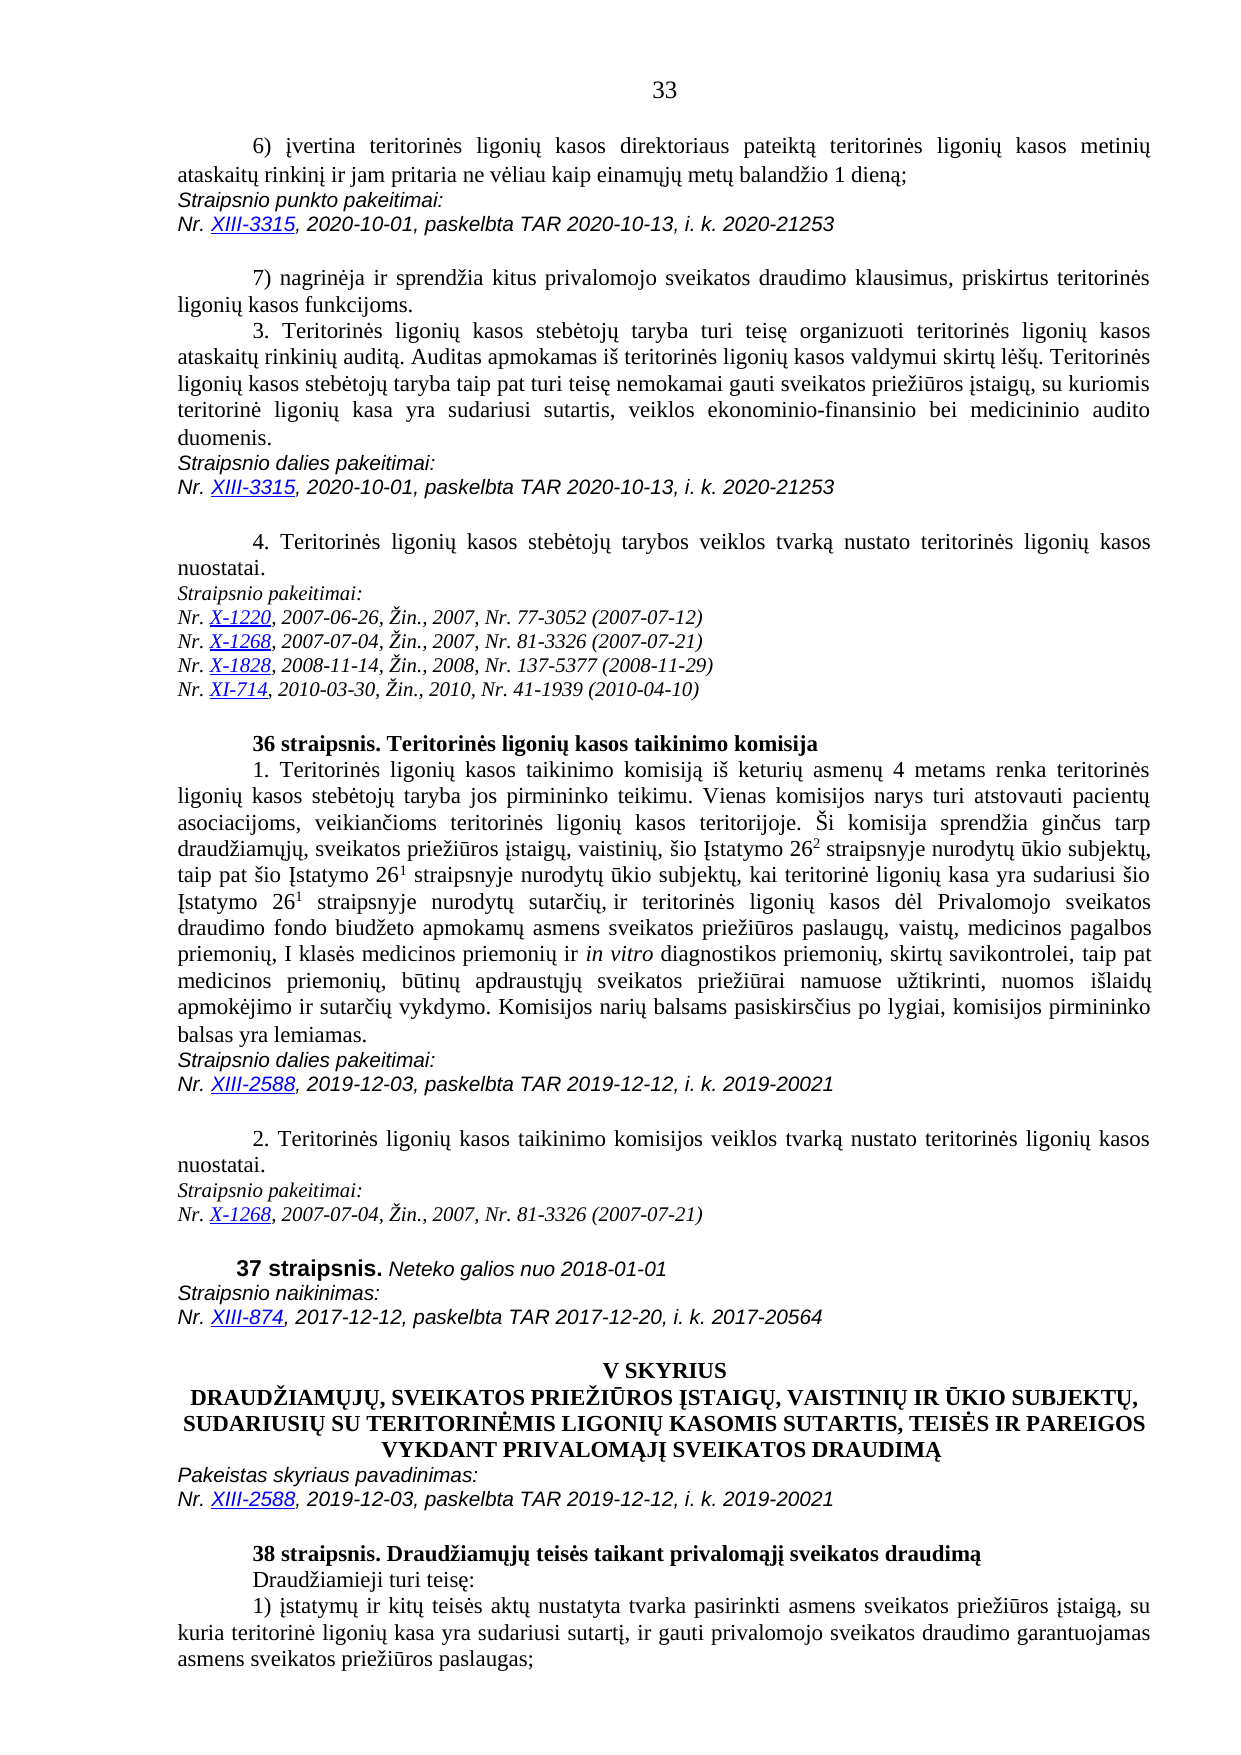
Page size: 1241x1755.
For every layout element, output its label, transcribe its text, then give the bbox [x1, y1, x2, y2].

text Nr. XIII-2588, 2019-12-03, paskelbta TAR 2019-12-12, i. k. 2019-20021 [177, 1072, 1152, 1096]
text 4. Teritorinės ligonių kasos stebėtojų tarybos veiklos tvarką nustato teritorinės ligonių kasos nuostatai. [177, 528, 1152, 581]
text Straipsnio dalies pakeitimai: [177, 1048, 1152, 1072]
text 38 straipsnis. Draudžiamųjų teisės taikant privalomąjį sveikatos draudimą [177, 1539, 1152, 1566]
text Straipsnio dalies pakeitimai: [177, 451, 1152, 475]
text Pakeistas skyriaus pavadinimas: [177, 1463, 1152, 1487]
text Nr. X-1268, 2007-07-04, Žin., 2007, Nr. 81-3326 (2007-07-21) [177, 1202, 1152, 1226]
text 1) įstatymų ir kitų teisės aktų nustatyta tvarka pasirinkti asmens sveikatos priežiūros įstaigą, su kuria teritorinė ligonių kasa yra sudariusi sutartį, ir gauti privalomojo sveikatos draudimo garantuojamas asmens sveikatos priežiūros paslaugas; [177, 1592, 1152, 1671]
text 37 straipsnis. Neteko galios nuo 2018-01-01 [177, 1254, 1152, 1281]
text DRAUDŽIAMŲJŲ, SVEIKATOS PRIEŽIŪROS ĮSTAIGŲ, VAISTINIŲ IR ŪKIO SUBJEKTŲ, SUDARIUSIŲ SU TERITORINĖMIS LIGONIŲ KASOMIS SUTARTIS, TEISĖS IR PAREIGOS VYKDANT PRIVALOMĄJĮ SVEIKATOS DRAUDIMĄ [177, 1384, 1152, 1463]
text Draudžiamieji turi teisę: [177, 1566, 1152, 1592]
text Nr. XIII-3315, 2020-10-01, paskelbta TAR 2020-10-13, i. k. 2020-21253 [177, 212, 1152, 236]
text Straipsnio punkto pakeitimai: [177, 188, 1152, 212]
text Straipsnio pakeitimai: [177, 1178, 1152, 1202]
text Straipsnio pakeitimai: [177, 581, 1152, 604]
text 1. Teritorinės ligonių kasos taikinimo komisiją iš keturių asmenų 4 metams renka teritorinės ligonių kasos stebėtojų taryba jos pirmininko teikimu. Vienas komisijos narys turi atstovauti pacientų asociacijoms, veikiančioms teritorinės ligonių kasos teritorijoje. Ši komisija sprendžia ginčus tarp draudžiamųjų, sveikatos priežiūros įstaigų, vaistinių, šio Įstatymo 262 straipsnyje nurodytų ūkio subjektų, taip pat šio Įstatymo 261 straipsnyje nurodytų ūkio subjektų, kai teritorinė ligonių kasa yra sudariusi šio Įstatymo 261 straipsnyje nurodytų sutarčių, ir teritorinės ligonių kasos dėl Privalomojo sveikatos draudimo fondo biudžeto apmokamų asmens sveikatos priežiūros paslaugų, vaistų, medicinos pagalbos priemonių, I klasės medicinos priemonių ir in vitro diagnostikos priemonių, skirtų savikontrolei, taip pat medicinos priemonių, būtinų apdraustųjų sveikatos priežiūrai namuose užtikrinti, nuomos išlaidų apmokėjimo ir sutarčių vykdymo. Komisijos narių balsams pasiskirsčius po lygiai, komisijos pirmininko balsas yra lemiamas. [177, 756, 1152, 1048]
text Nr. X-1828, 2008-11-14, Žin., 2008, Nr. 137-5377 (2008-11-29) [177, 653, 1152, 677]
text 7) nagrinėja ir sprendžia kitus privalomojo sveikatos draudimo klausimus, priskirtus teritorinės ligonių kasos funkcijoms. [177, 264, 1152, 317]
text Straipsnio naikinimas: [177, 1281, 1152, 1305]
text Nr. X-1220, 2007-06-26, Žin., 2007, Nr. 77-3052 (2007-07-12) [177, 604, 1152, 629]
text Nr. X-1268, 2007-07-04, Žin., 2007, Nr. 81-3326 (2007-07-21) [177, 629, 1152, 653]
text Nr. XIII-2588, 2019-12-03, paskelbta TAR 2019-12-12, i. k. 2019-20021 [177, 1487, 1152, 1511]
text Nr. XIII-3315, 2020-10-01, paskelbta TAR 2020-10-13, i. k. 2020-21253 [177, 475, 1152, 499]
text 36 straipsnis. Teritorinės ligonių kasos taikinimo komisija [177, 729, 1152, 756]
text Nr. XIII-874, 2017-12-12, paskelbta TAR 2017-12-20, i. k. 2017-20564 [177, 1305, 1152, 1329]
text 6) įvertina teritorinės ligonių kasos direktoriaus pateiktą teritorinės ligonių kasos metinių ataskaitų rinkinį ir jam pritaria ne vėliau kaip einamųjų metų balandžio 1 dieną; [177, 132, 1152, 188]
text 3. Teritorinės ligonių kasos stebėtojų taryba turi teisę organizuoti teritorinės ligonių kasos ataskaitų rinkinių auditą. Auditas apmokamas iš teritorinės ligonių kasos valdymui skirtų lėšų. Teritorinės ligonių kasos stebėtojų taryba taip pat turi teisę nemokamai gauti sveikatos priežiūros įstaigų, su kuriomis teritorinė ligonių kasa yra sudariusi sutartis, veiklos ekonominio-finansinio bei medicininio audito duomenis. [177, 317, 1152, 451]
text Nr. XI-714, 2010-03-30, Žin., 2010, Nr. 41-1939 (2010-04-10) [177, 677, 1152, 701]
text V SKYRIUS [177, 1357, 1152, 1384]
text 2. Teritorinės ligonių kasos taikinimo komisijos veiklos tvarką nustato teritorinės ligonių kasos nuostatai. [177, 1125, 1152, 1178]
